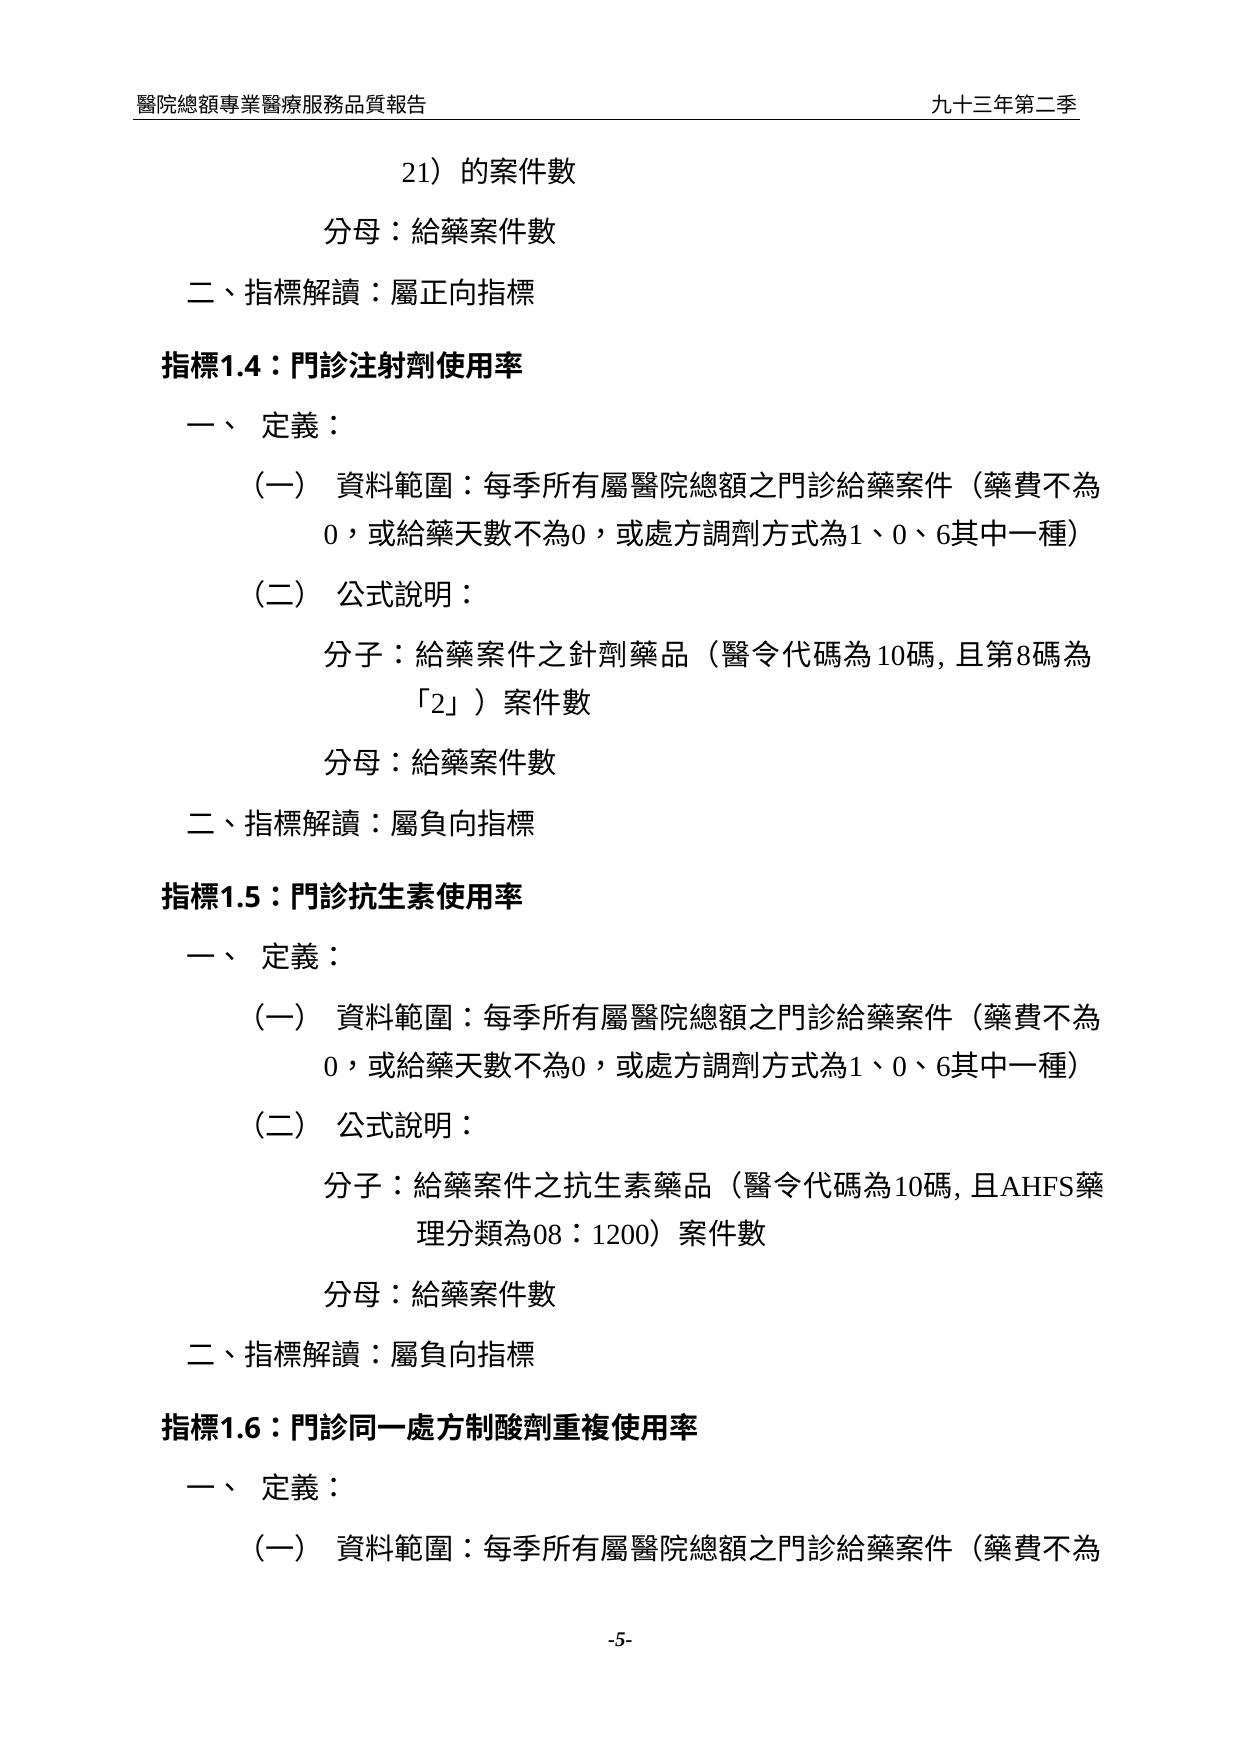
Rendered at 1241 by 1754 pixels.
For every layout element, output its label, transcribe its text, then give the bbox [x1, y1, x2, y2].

list 定義： [186, 1461, 1104, 1508]
text 分子：給藥案件之針劑藥品（醫令代碼為10碼, 且第8碼為「2」）案件數 [323, 627, 1104, 723]
list 定義： [186, 929, 1104, 977]
text 分母：給藥案件數 [323, 736, 1104, 783]
list 公式說明： [236, 567, 1104, 615]
list 資料範圍：每季所有屬醫院總額之門診給藥案件（藥費不為0，或給藥天數不為0，或處方調劑方式為1、0、6其中一種） [236, 458, 1104, 554]
list 資料範圍：每季所有屬醫院總額之門診給藥案件（藥費不為 [236, 1521, 1104, 1569]
text 二、指標解讀：屬負向指標 [186, 1327, 1104, 1375]
text 指標1.4：門診注射劑使用率 [161, 338, 1104, 386]
list 資料範圍：每季所有屬醫院總額之門診給藥案件（藥費不為0，或給藥天數不為0，或處方調劑方式為1、0、6其中一種） [236, 990, 1104, 1086]
text 指標1.6：門診同一處方制酸劑重複使用率 [161, 1400, 1104, 1448]
text 指標1.5：門診抗生素使用率 [161, 869, 1104, 917]
text 分母：給藥案件數 [323, 204, 1104, 252]
text 分子：給藥案件之抗生素藥品（醫令代碼為10碼, 且AHFS藥理分類為08：1200）案件數 [323, 1158, 1104, 1254]
text 二、指標解讀：屬正向指標 [186, 265, 1104, 313]
text 二、指標解讀：屬負向指標 [186, 796, 1104, 844]
list 公式說明： [236, 1098, 1104, 1146]
list 定義： [186, 398, 1104, 446]
text 分母：給藥案件數 [323, 1267, 1104, 1315]
text 21）的案件數 [323, 144, 1104, 192]
